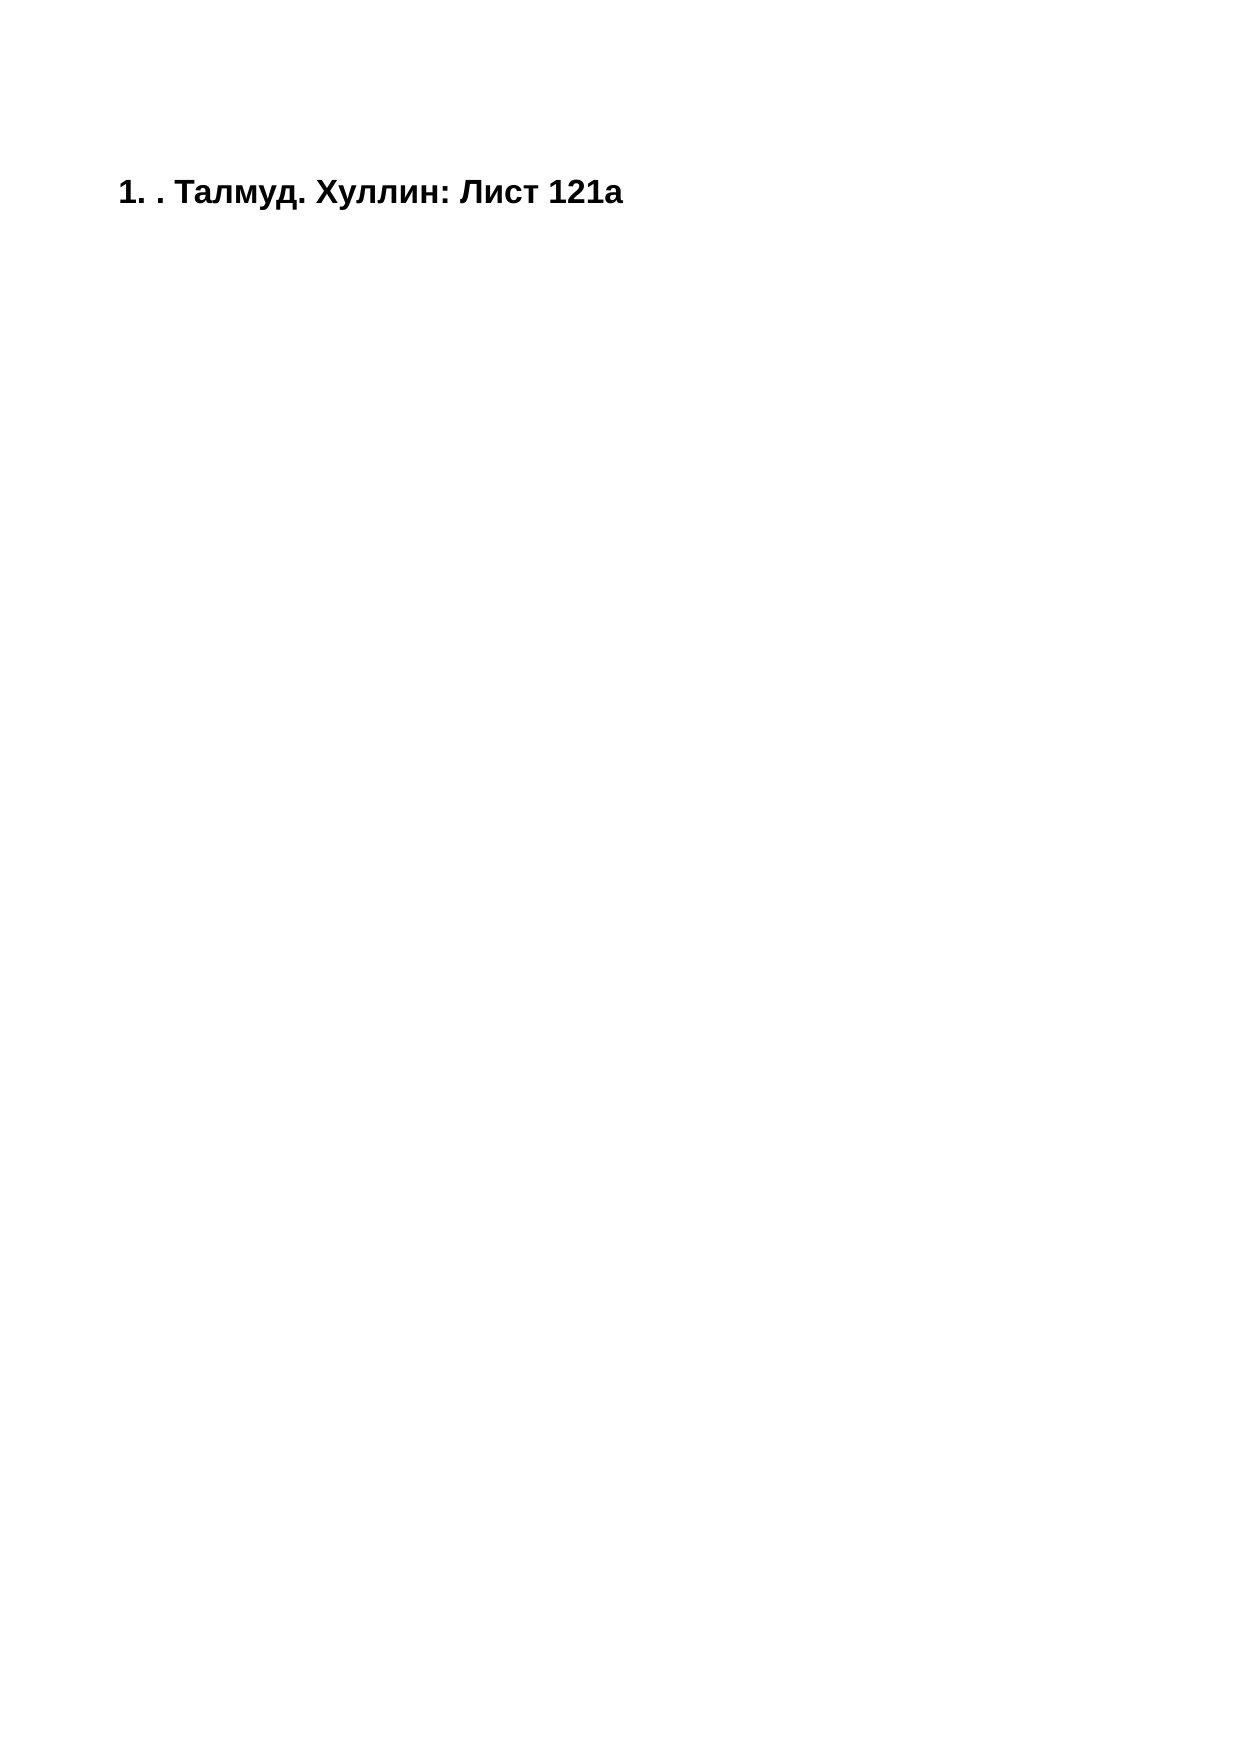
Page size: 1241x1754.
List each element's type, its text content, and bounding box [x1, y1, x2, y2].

subtitle . Талмуд. Хуллин: Лист 121a [118, 147, 1122, 176]
